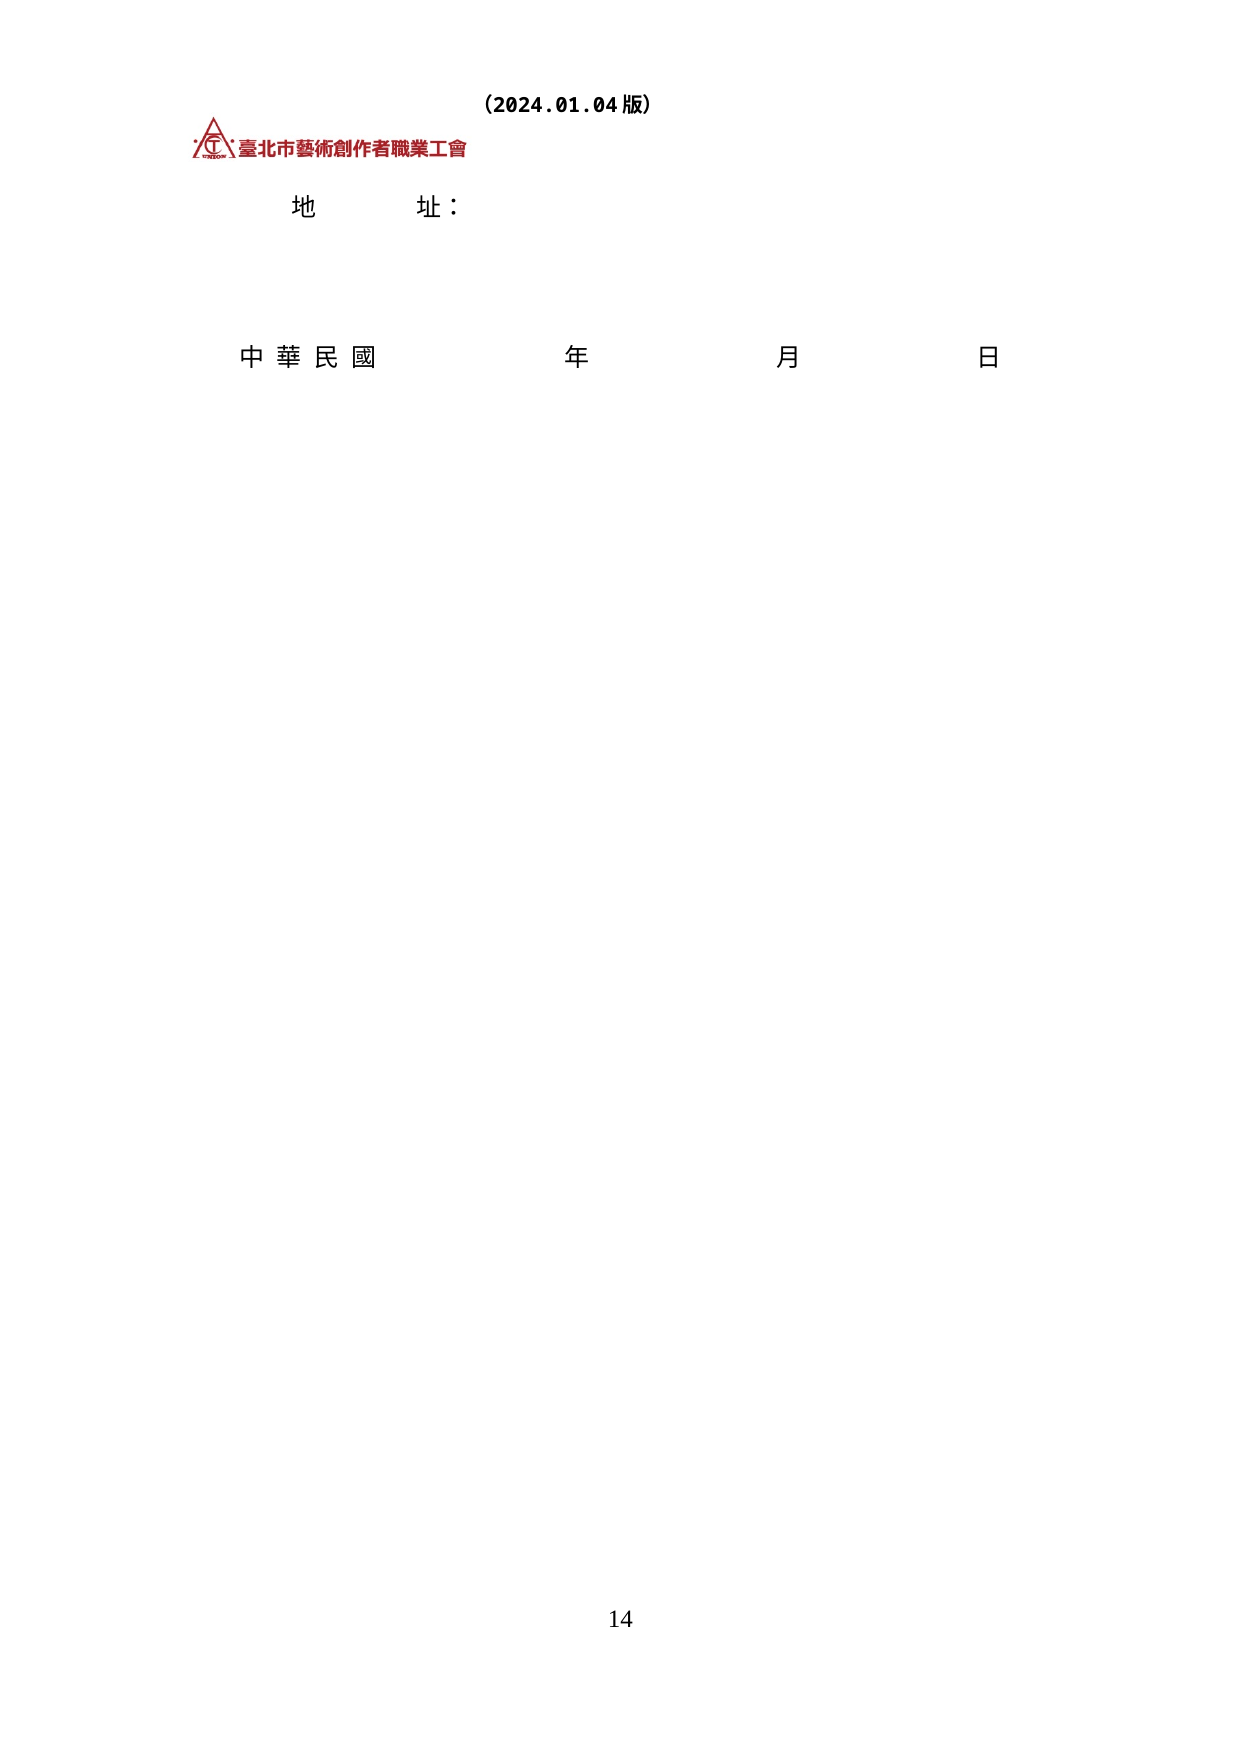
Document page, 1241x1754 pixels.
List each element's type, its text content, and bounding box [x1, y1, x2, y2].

text 地 址： [291, 164, 1053, 226]
text 中 華 民 國 年 月 日 [187, 314, 1053, 376]
